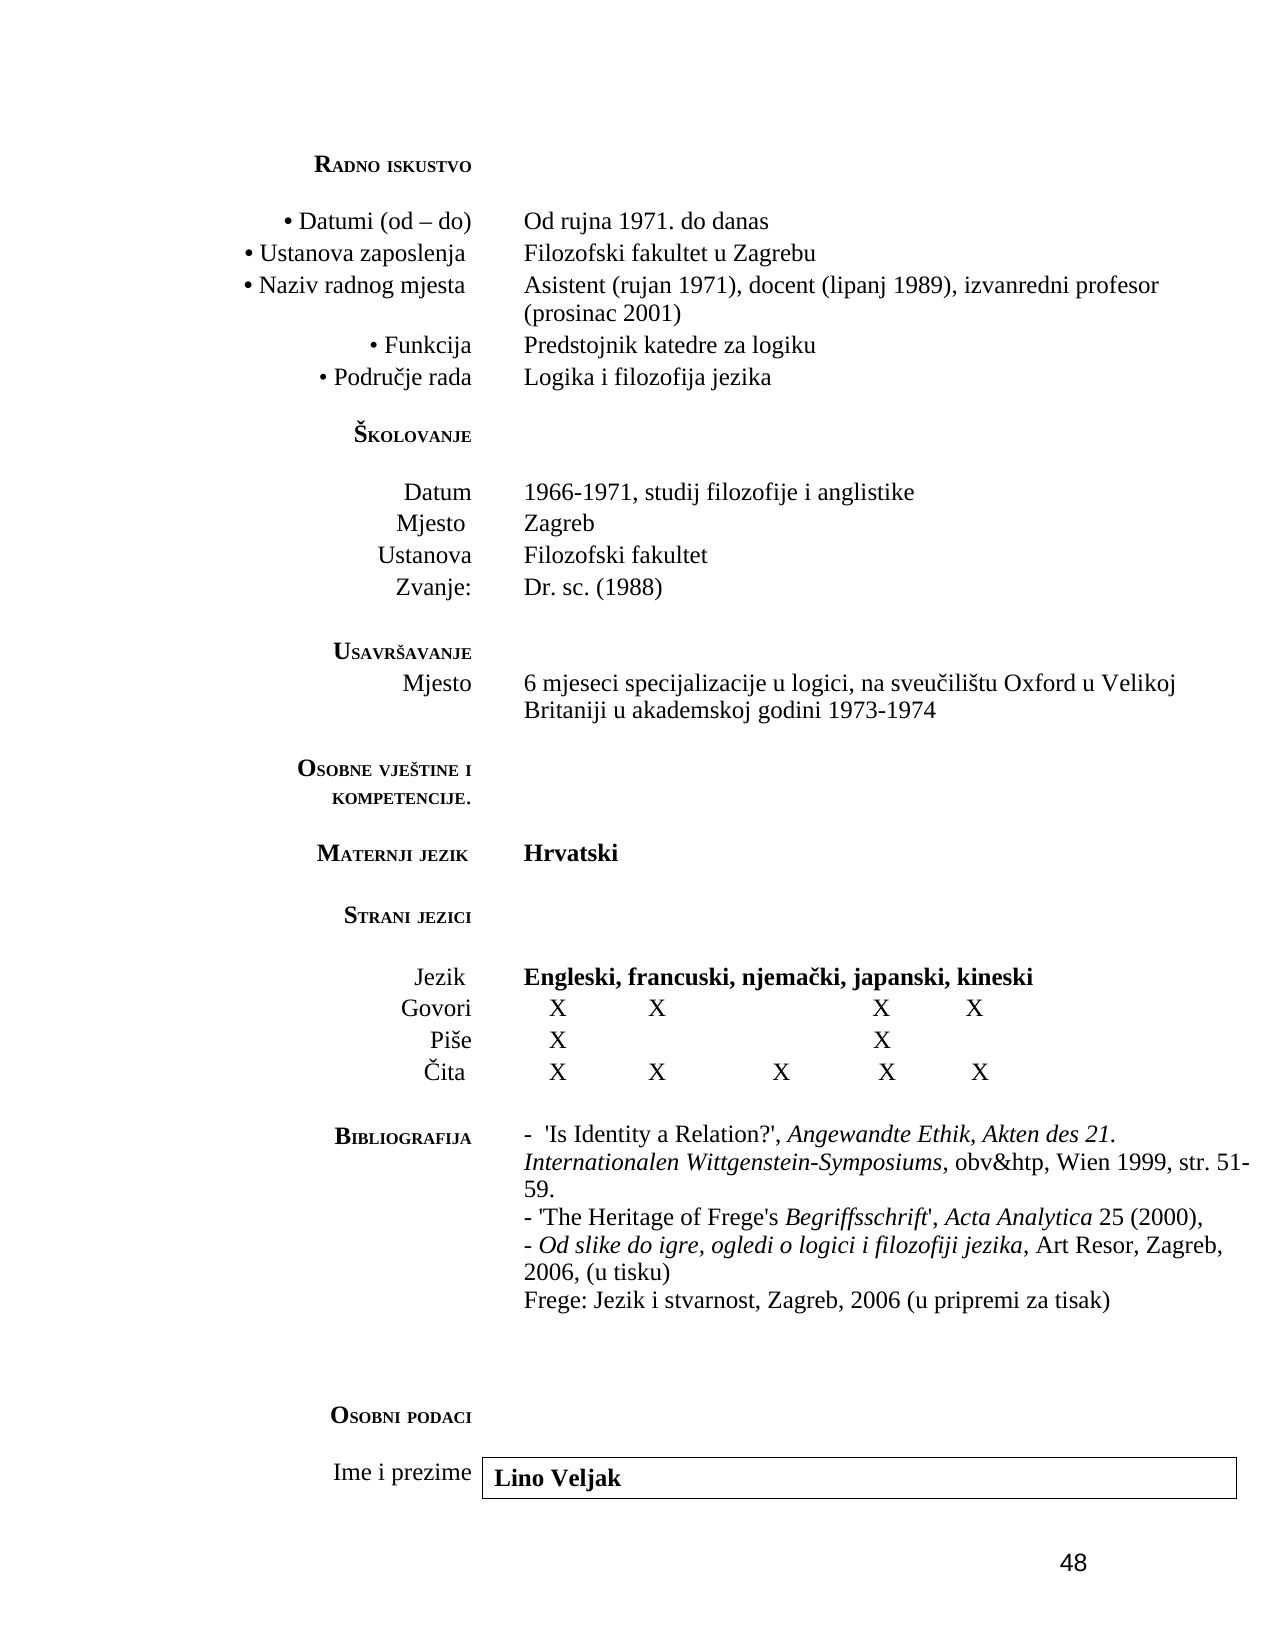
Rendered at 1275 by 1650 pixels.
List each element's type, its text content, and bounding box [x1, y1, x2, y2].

table_cell • Ustanova zaposlenja [176, 237, 483, 269]
table_header [483, 837, 512, 869]
table_cell [483, 571, 512, 603]
table_cell [176, 603, 483, 635]
table_header • Datumi (od – do) [176, 205, 483, 237]
table_header Jezik [176, 961, 483, 992]
table_header Strani jezici [176, 901, 483, 929]
table_header Školovanje [176, 420, 483, 448]
table_cell [483, 329, 512, 361]
table_cell [483, 539, 512, 571]
table_cell Govori [176, 993, 483, 1024]
table_cell Zvanje: [176, 571, 483, 603]
table_cell Čita [176, 1056, 483, 1088]
table_cell Bibliografija [176, 1120, 483, 1346]
table_header Datum [176, 476, 483, 507]
table_header Radno iskustvo [176, 150, 483, 178]
table_cell Filozofski fakultet [513, 539, 1265, 571]
table_cell [483, 1056, 512, 1088]
table_cell Zagreb [513, 508, 1265, 539]
table_cell Filozofski fakultet u Zagrebu [513, 237, 1265, 269]
table_header Lino Veljak [483, 1458, 1236, 1498]
table_header [483, 205, 512, 237]
table_cell [483, 237, 512, 269]
table_cell • Naziv radnog mjesta [176, 269, 483, 329]
table_cell [483, 1024, 512, 1056]
table_cell [483, 361, 512, 392]
table_header Hrvatski [513, 837, 1265, 869]
table_cell Dr. sc. (1988) [513, 571, 1265, 603]
table_cell Mjesto [176, 508, 483, 539]
table_header Engleski, francuski, njemački, japanski, kineski [513, 961, 1265, 992]
table_header Maternji jezik [176, 837, 483, 869]
table_cell [483, 1088, 512, 1120]
table_cell X X X X [513, 993, 1265, 1024]
table_cell [513, 603, 1265, 635]
table_header Osobni podaci [176, 1401, 483, 1429]
table_cell [483, 1120, 512, 1346]
table_cell [176, 1088, 483, 1120]
table_cell - 'Is Identity a Relation?', Angewandte Ethik, Akten des 21. Internationalen Wittgenstein-Symposiums, obv&htp, Wien 1999, str. 51-59. - 'The Heritage of Frege's Begriffsschrift', Acta Analytica 25 (2000), - Od slike do igre, ogledi o logici i filozofiji jezika, Art Resor, Zagreb, 2006, (u tisku) Frege: Jezik i stvarnost, Zagreb, 2006 (u pripremi za tisak) [513, 1120, 1265, 1346]
table_cell [513, 1088, 1265, 1120]
table_cell Predstojnik katedre za logiku [513, 329, 1265, 361]
table_cell [513, 635, 1265, 667]
table_header Osobne vještine i kompetencije. [176, 754, 483, 809]
table_cell Ustanova [176, 539, 483, 571]
table_cell • Funkcija [176, 329, 483, 361]
table_cell [483, 667, 512, 726]
table_cell [483, 993, 512, 1024]
table_header Ime i prezime [176, 1457, 482, 1498]
table_cell Piše [176, 1024, 483, 1056]
table_cell X X X X X [513, 1056, 1265, 1088]
table_cell Mjesto [176, 667, 483, 726]
table_cell [483, 635, 512, 667]
table_cell Usavršavanje [176, 635, 483, 667]
table_header [483, 476, 512, 507]
table_header Od rujna 1971. do danas [513, 205, 1265, 237]
table_cell [483, 508, 512, 539]
table_cell Asistent (rujan 1971), docent (lipanj 1989), izvanredni profesor (prosinac 2001) [513, 269, 1265, 329]
table_cell [483, 269, 512, 329]
table_cell Logika i filozofija jezika [513, 361, 1265, 392]
table_header 1966-1971, studij filozofije i anglistike [513, 476, 1265, 507]
table_cell • Područje rada [176, 361, 483, 392]
table_header [483, 961, 512, 992]
table_cell X X [513, 1024, 1265, 1056]
table_cell [483, 603, 512, 635]
table_cell 6 mjeseci specijalizacije u logici, na sveučilištu Oxford u Velikoj Britaniji u akademskoj godini 1973-1974 [513, 667, 1265, 726]
